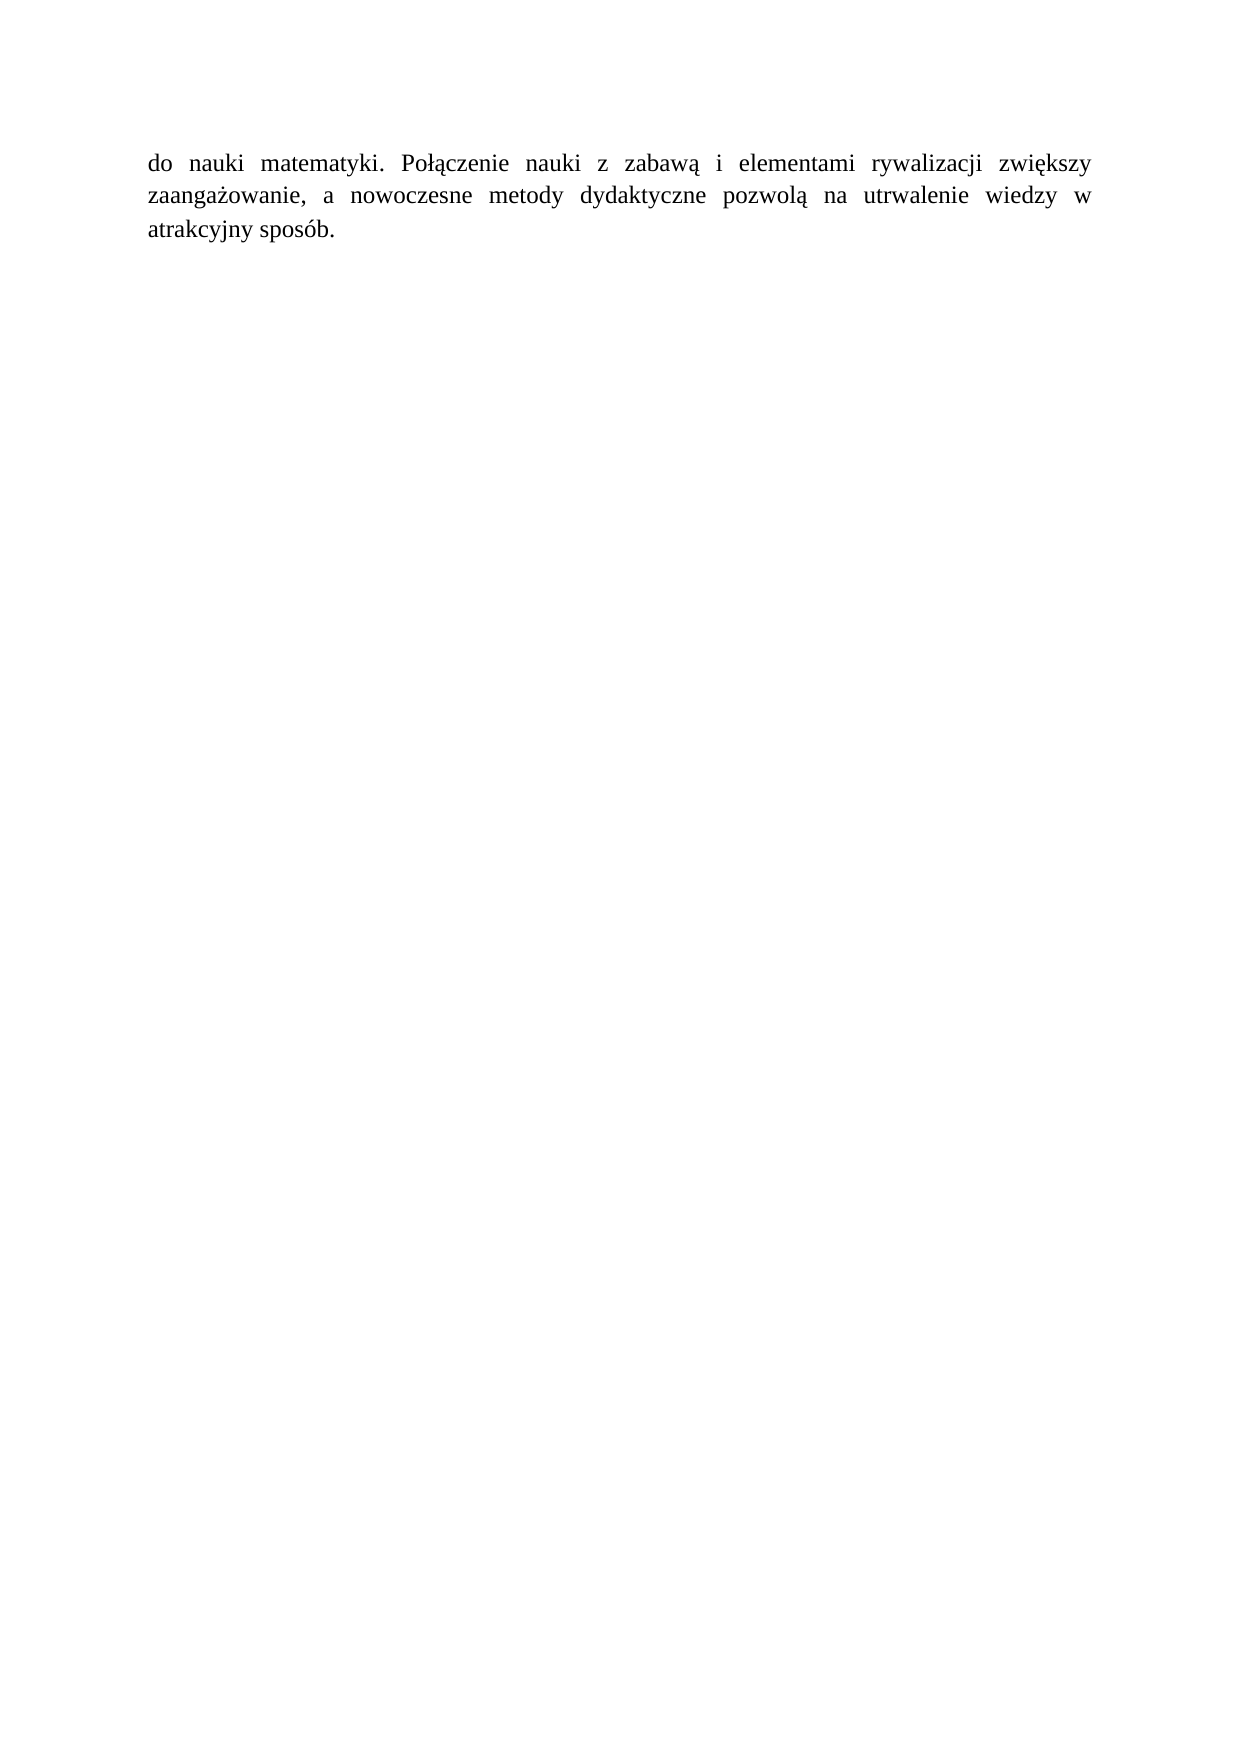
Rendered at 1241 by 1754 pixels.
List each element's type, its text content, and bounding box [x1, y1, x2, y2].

text do nauki matematyki. Połączenie nauki z zabawą i elementami rywalizacji zwiększy zaangażowanie, a nowoczesne metody dydaktyczne pozwolą na utrwalenie wiedzy w atrakcyjny sposób. [148, 148, 1093, 242]
